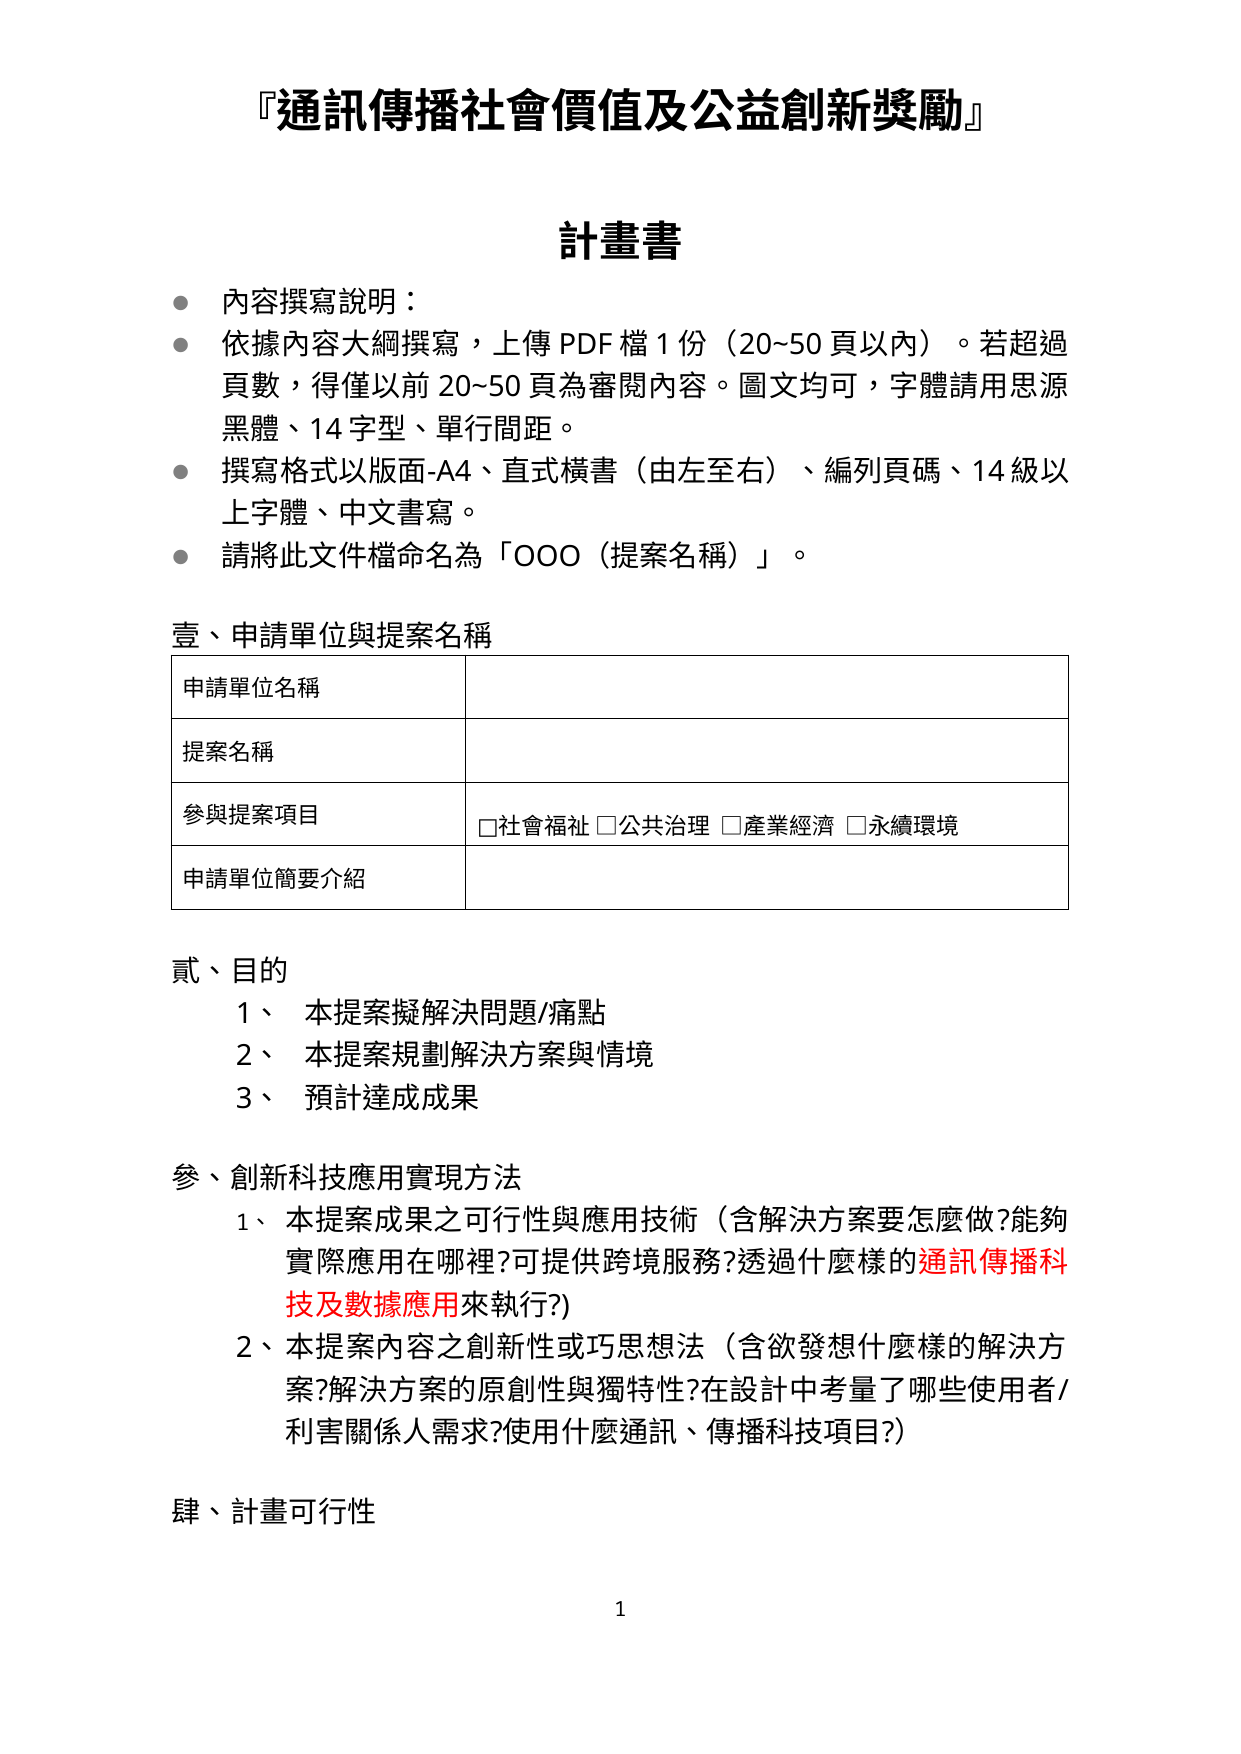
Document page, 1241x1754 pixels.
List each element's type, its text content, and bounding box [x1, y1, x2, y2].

text 『通訊傳播社會價值及公益創新獎勵』 [171, 34, 1069, 159]
list 撰寫格式以版面-A4、直式橫書（由左至右）、編列頁碼、14級以上字體、中文書寫。 [171, 448, 1069, 532]
list 創新科技應用實現方法 [171, 1154, 1069, 1196]
list 本提案內容之創新性或巧思想法（含欲發想什麼樣的解決方案?解決方案的原創性與獨特性?在設計中考量了哪些使用者/利害關係人需求?使用什麼通訊、傳播科技項目?） [236, 1324, 1069, 1451]
list 依據內容大綱撰寫，上傳PDF檔1份（20~50頁以內）。若超過頁數，得僅以前20~50頁為審閱內容。圖文均可，字體請用思源黑體、14字型、單行間距。 [171, 320, 1069, 448]
list 目的 [171, 947, 1069, 989]
list 申請單位與提案名稱 [171, 612, 1069, 654]
table_header 申請單位名稱 [172, 656, 465, 718]
table_cell [466, 846, 1068, 909]
table_header [466, 656, 1068, 718]
list 請將此文件檔命名為「OOO（提案名稱）」。 [171, 532, 1069, 575]
list 計畫可行性 [171, 1488, 1069, 1531]
table_cell 參與提案項目 [172, 783, 465, 845]
text 計畫書 [171, 197, 1069, 259]
table_cell 提案名稱 [172, 719, 465, 782]
list 本提案規劃解決方案與情境 [236, 1032, 1069, 1074]
table_cell [466, 719, 1068, 782]
table_cell 申請單位簡要介紹 [172, 846, 465, 909]
list 本提案擬解決問題/痛點 [236, 989, 1069, 1032]
table_cell □社會福祉 □公共治理 □產業經濟 □永續環境 [466, 783, 1068, 845]
list 預計達成成果 [236, 1074, 1069, 1117]
list 本提案成果之可行性與應用技術（含解決方案要怎麼做?能夠實際應用在哪裡?可提供跨境服務?透過什麼樣的通訊傳播科技及數據應用來執行?) [236, 1196, 1069, 1324]
list 內容撰寫說明： [171, 278, 1069, 320]
